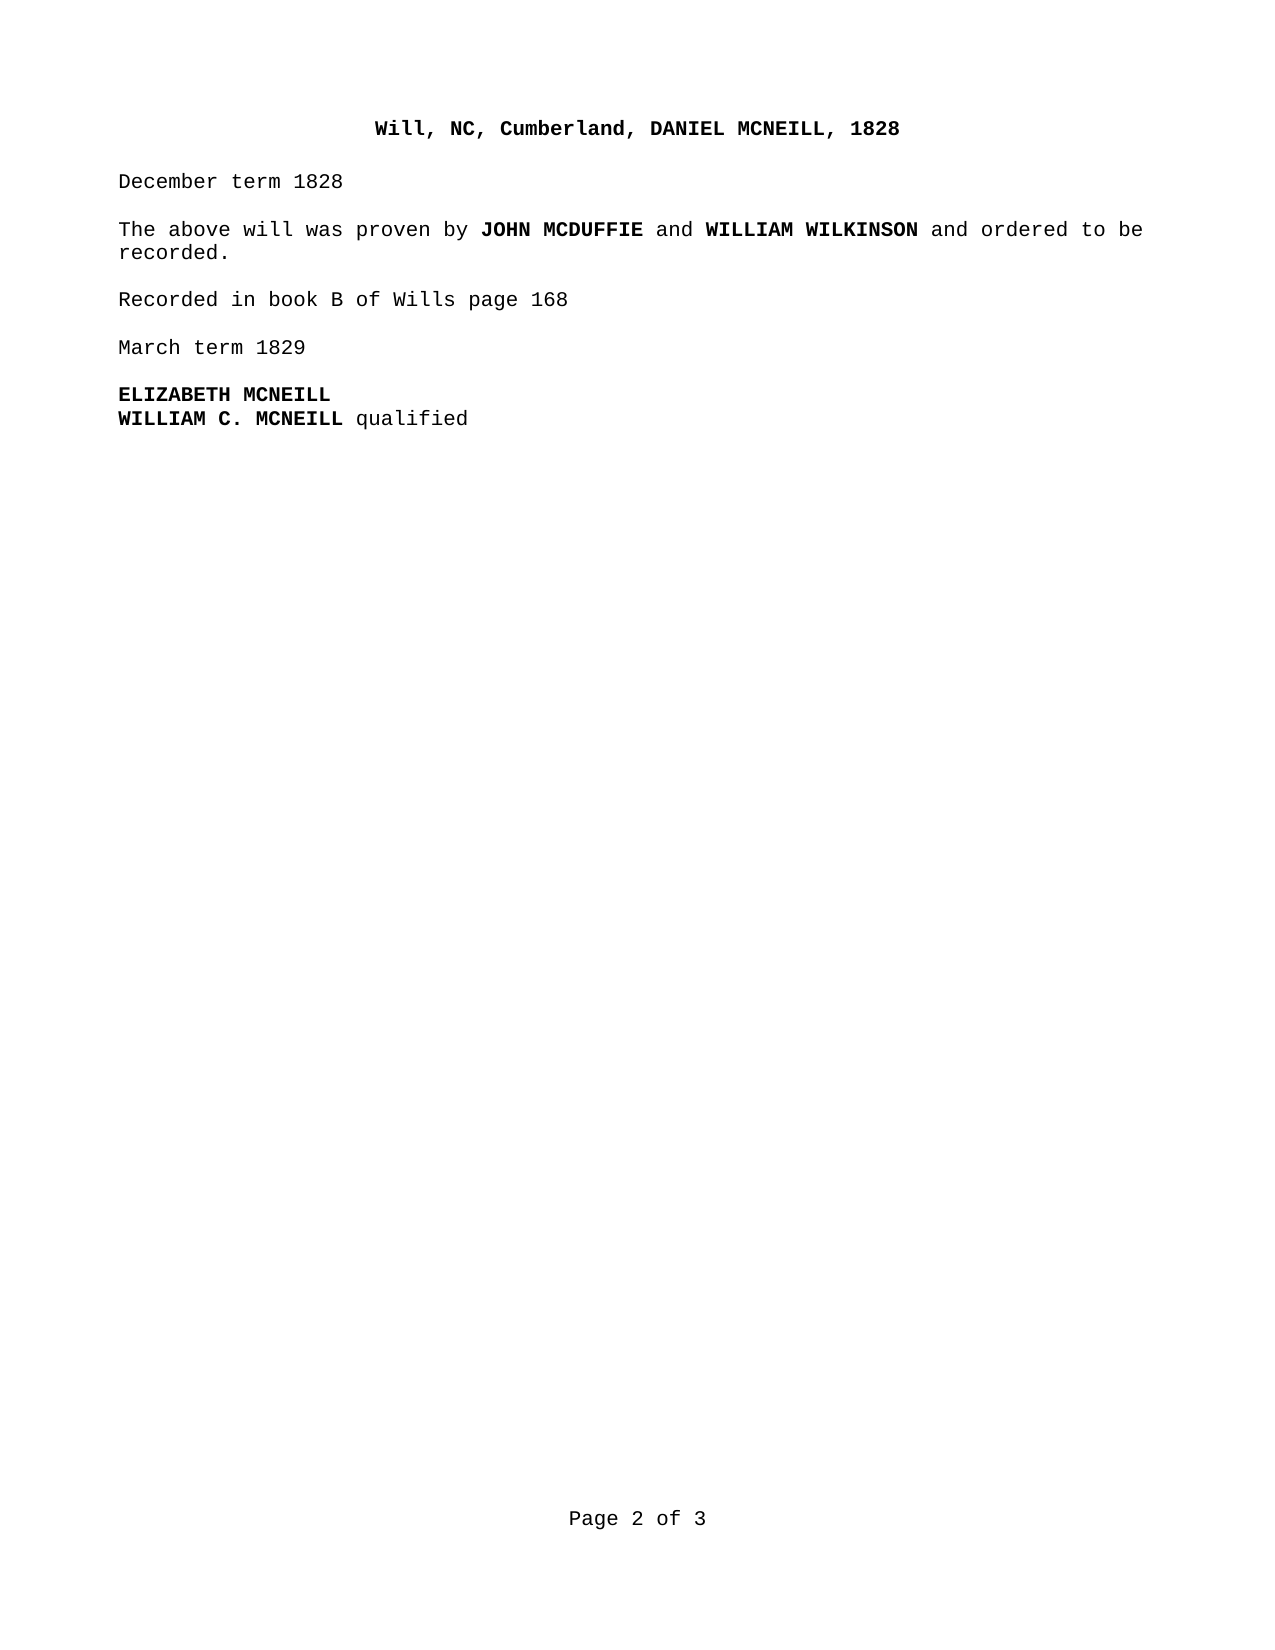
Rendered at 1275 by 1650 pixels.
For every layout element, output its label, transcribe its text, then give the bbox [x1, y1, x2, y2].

text William C. McNeill qualified [118, 408, 1157, 431]
text December term 1828 [118, 171, 1157, 195]
text Elizabeth McNeill [118, 384, 1157, 408]
text Recorded in book B of Wills page 168 [118, 289, 1157, 313]
text March term 1829 [118, 337, 1157, 360]
text The above will was proven by John McDuffie and William Wilkinson and ordered to be recorded. [118, 218, 1157, 266]
